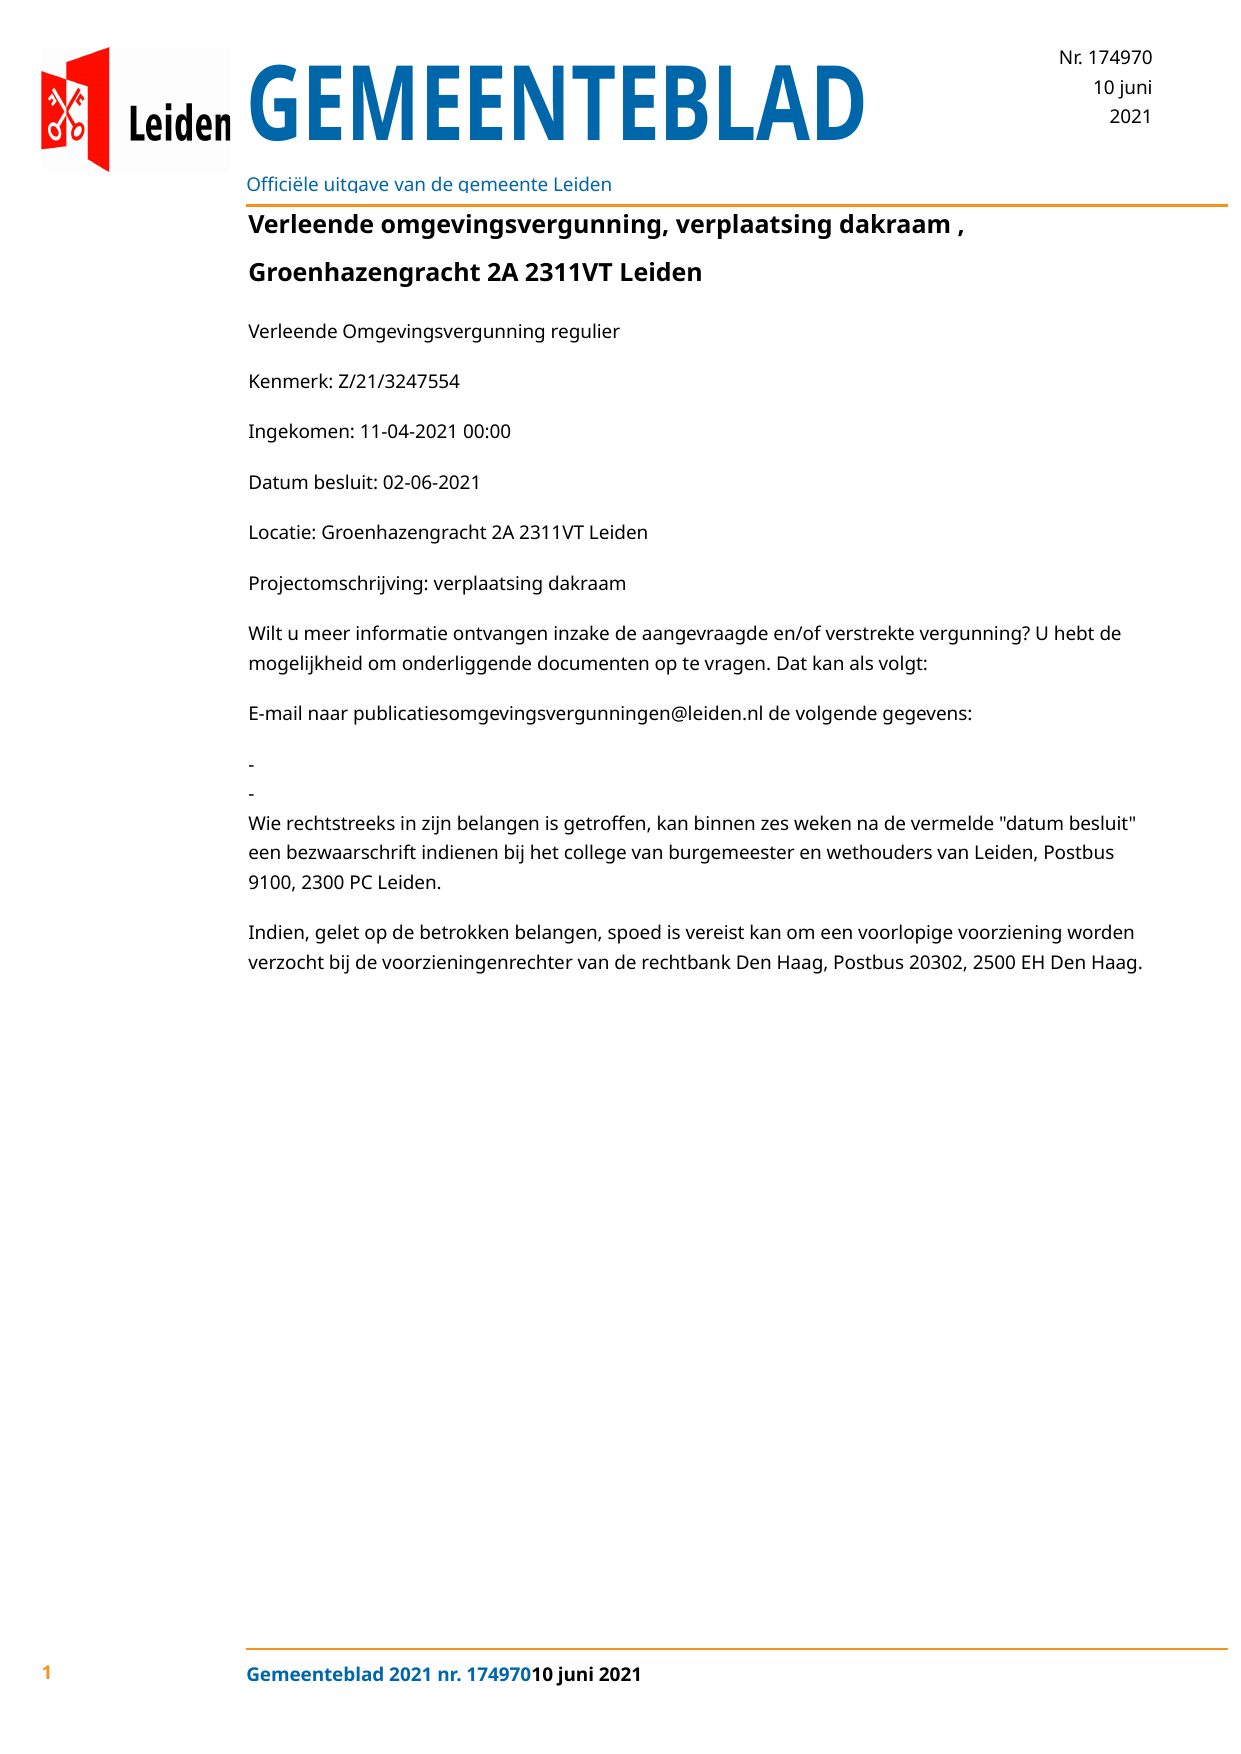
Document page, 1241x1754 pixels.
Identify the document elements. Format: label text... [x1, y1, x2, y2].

text Kenmerk: Z/21/3247554 [248, 368, 1152, 394]
picture [41, 47, 231, 172]
text Projectomschrijving: verplaatsing dakraam [248, 570, 1152, 596]
text Datum besluit: 02-06-2021 [248, 469, 1152, 495]
text Indien, gelet op de betrokken belangen, spoed is vereist kan om een voorlopige voorziening worden verzocht bij de voorzieningenrechter van de rechtbank Den Haag, Postbus 20302, 2500 EH Den Haag. [248, 919, 1152, 975]
text Ingekomen: 11-04-2021 00:00 [248, 419, 1152, 444]
text Wilt u meer informatie ontvangen inzake de aangevraagde en/of verstrekte vergunning? U hebt de mogelijkheid om onderliggende documenten op te vragen. Dat kan als volgt: [248, 620, 1152, 676]
text Verleende Omgevingsvergunning regulier [248, 318, 1152, 344]
text Verleende omgevingsvergunning, verplaatsing dakraam , Groenhazengracht 2A 2311VT Leiden [248, 207, 1152, 288]
text Locatie: Groenhazengracht 2A 2311VT Leiden [248, 519, 1152, 545]
text E-mail naar publicatiesomgevingsvergunningen@leiden.nl de volgende gegevens: [248, 700, 1152, 726]
text Wie rechtstreeks in zijn belangen is getroffen, kan binnen zes weken na de vermelde "datum besluit" een bezwaarschrift indienen bij het college van burgemeester en wethouders van Leiden, Postbus 9100, 2300 PC Leiden. [248, 810, 1152, 895]
